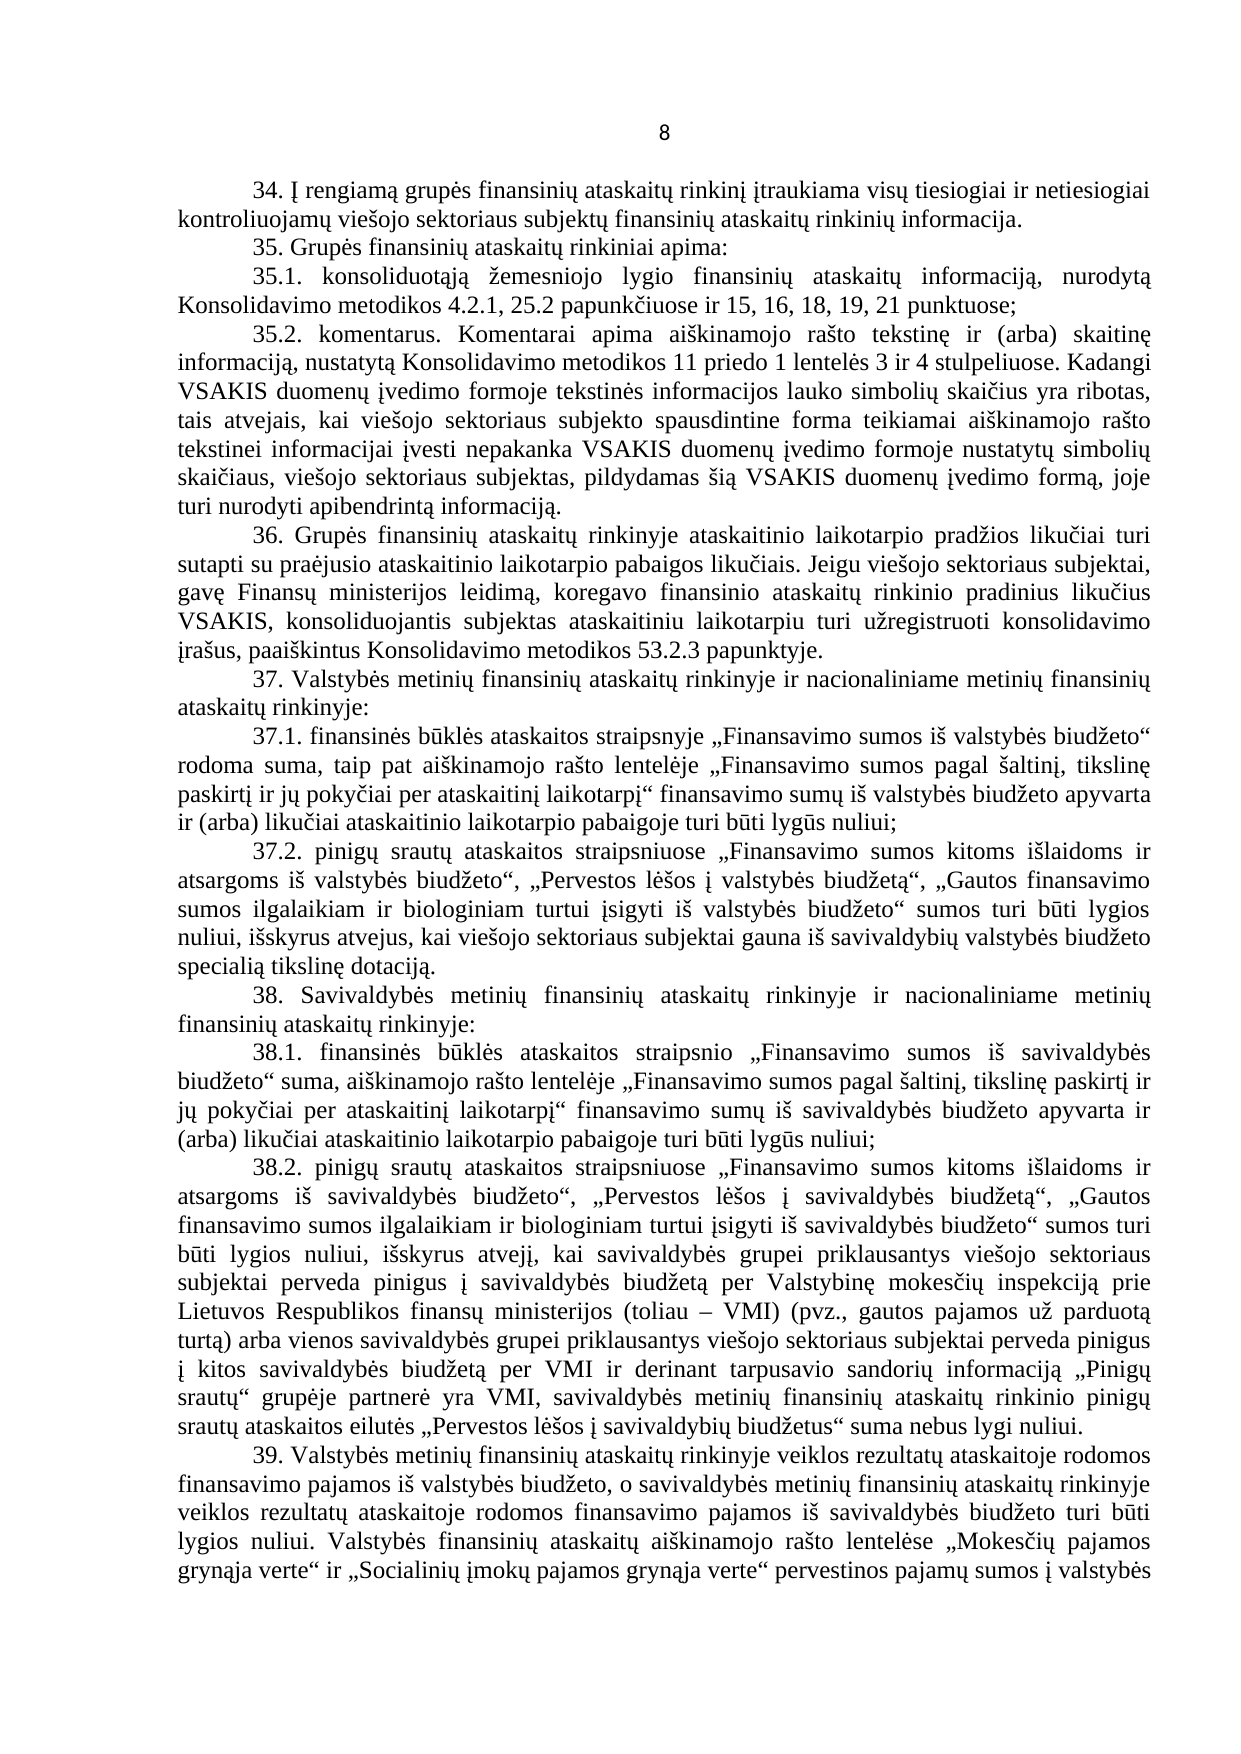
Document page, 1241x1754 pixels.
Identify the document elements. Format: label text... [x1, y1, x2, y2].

text 36. Grupės finansinių ataskaitų rinkinyje ataskaitinio laikotarpio pradžios likučiai turi sutapti su praėjusio ataskaitinio laikotarpio pabaigos likučiais. Jeigu viešojo sektoriaus subjektai, gavę Finansų ministerijos leidimą, koregavo finansinio ataskaitų rinkinio pradinius likučius VSAKIS, konsoliduojantis subjektas ataskaitiniu laikotarpiu turi užregistruoti konsolidavimo įrašus, paaiškintus Konsolidavimo metodikos 53.2.3 papunktyje. [177, 520, 1152, 664]
text 35.2. komentarus. Komentarai apima aiškinamojo rašto tekstinę ir (arba) skaitinę informaciją, nustatytą Konsolidavimo metodikos 11 priedo 1 lentelės 3 ir 4 stulpeliuose. Kadangi VSAKIS duomenų įvedimo formoje tekstinės informacijos lauko simbolių skaičius yra ribotas, tais atvejais, kai viešojo sektoriaus subjekto spausdintine forma teikiamai aiškinamojo rašto tekstinei informacijai įvesti nepakanka VSAKIS duomenų įvedimo formoje nustatytų simbolių skaičiaus, viešojo sektoriaus subjektas, pildydamas šią VSAKIS duomenų įvedimo formą, joje turi nurodyti apibendrintą informaciją. [177, 319, 1152, 520]
text 38.1. finansinės būklės ataskaitos straipsnio „Finansavimo sumos iš savivaldybės biudžeto“ suma, aiškinamojo rašto lentelėje „Finansavimo sumos pagal šaltinį, tikslinę paskirtį ir jų pokyčiai per ataskaitinį laikotarpį“ finansavimo sumų iš savivaldybės biudžeto apyvarta ir (arba) likučiai ataskaitinio laikotarpio pabaigoje turi būti lygūs nuliui; [177, 1037, 1152, 1152]
text 38. Savivaldybės metinių finansinių ataskaitų rinkinyje ir nacionaliniame metinių finansinių ataskaitų rinkinyje: [177, 980, 1152, 1037]
text 38.2. pinigų srautų ataskaitos straipsniuose „Finansavimo sumos kitoms išlaidoms ir atsargoms iš savivaldybės biudžeto“, „Pervestos lėšos į savivaldybės biudžetą“, „Gautos finansavimo sumos ilgalaikiam ir biologiniam turtui įsigyti iš savivaldybės biudžeto“ sumos turi būti lygios nuliui, išskyrus atvejį, kai savivaldybės grupei priklausantys viešojo sektoriaus subjektai perveda pinigus į savivaldybės biudžetą per Valstybinę mokesčių inspekciją prie Lietuvos Respublikos finansų ministerijos (toliau – VMI) (pvz., gautos pajamos už parduotą turtą) arba vienos savivaldybės grupei priklausantys viešojo sektoriaus subjektai perveda pinigus į kitos savivaldybės biudžetą per VMI ir derinant tarpusavio sandorių informaciją „Pinigų srautų“ grupėje partnerė yra VMI, savivaldybės metinių finansinių ataskaitų rinkinio pinigų srautų ataskaitos eilutės „Pervestos lėšos į savivaldybių biudžetus“ suma nebus lygi nuliui. [177, 1152, 1152, 1440]
text 35.1. konsoliduotąją žemesniojo lygio finansinių ataskaitų informaciją, nurodytą Konsolidavimo metodikos 4.2.1, 25.2 papunkčiuose ir 15, 16, 18, 19, 21 punktuose; [177, 261, 1152, 319]
text 35. Grupės finansinių ataskaitų rinkiniai apima: [177, 232, 1152, 261]
text 34. Į rengiamą grupės finansinių ataskaitų rinkinį įtraukiama visų tiesiogiai ir netiesiogiai kontroliuojamų viešojo sektoriaus subjektų finansinių ataskaitų rinkinių informacija. [177, 175, 1152, 232]
text 37.1. finansinės būklės ataskaitos straipsnyje „Finansavimo sumos iš valstybės biudžeto“ rodoma suma, taip pat aiškinamojo rašto lentelėje „Finansavimo sumos pagal šaltinį, tikslinę paskirtį ir jų pokyčiai per ataskaitinį laikotarpį“ finansavimo sumų iš valstybės biudžeto apyvarta ir (arba) likučiai ataskaitinio laikotarpio pabaigoje turi būti lygūs nuliui; [177, 721, 1152, 836]
text 37.2. pinigų srautų ataskaitos straipsniuose „Finansavimo sumos kitoms išlaidoms ir atsargoms iš valstybės biudžeto“, „Pervestos lėšos į valstybės biudžetą“, „Gautos finansavimo sumos ilgalaikiam ir biologiniam turtui įsigyti iš valstybės biudžeto“ sumos turi būti lygios nuliui, išskyrus atvejus, kai viešojo sektoriaus subjektai gauna iš savivaldybių valstybės biudžeto specialią tikslinę dotaciją. [177, 836, 1152, 980]
text 39. Valstybės metinių finansinių ataskaitų rinkinyje veiklos rezultatų ataskaitoje rodomos finansavimo pajamos iš valstybės biudžeto, o savivaldybės metinių finansinių ataskaitų rinkinyje veiklos rezultatų ataskaitoje rodomos finansavimo pajamos iš savivaldybės biudžeto turi būti lygios nuliui. Valstybės finansinių ataskaitų aiškinamojo rašto lentelėse „Mokesčių pajamos grynąja verte“ ir „Socialinių įmokų pajamos grynąja verte“ pervestinos pajamų sumos į valstybės [177, 1440, 1152, 1584]
text 37. Valstybės metinių finansinių ataskaitų rinkinyje ir nacionaliniame metinių finansinių ataskaitų rinkinyje: [177, 664, 1152, 721]
